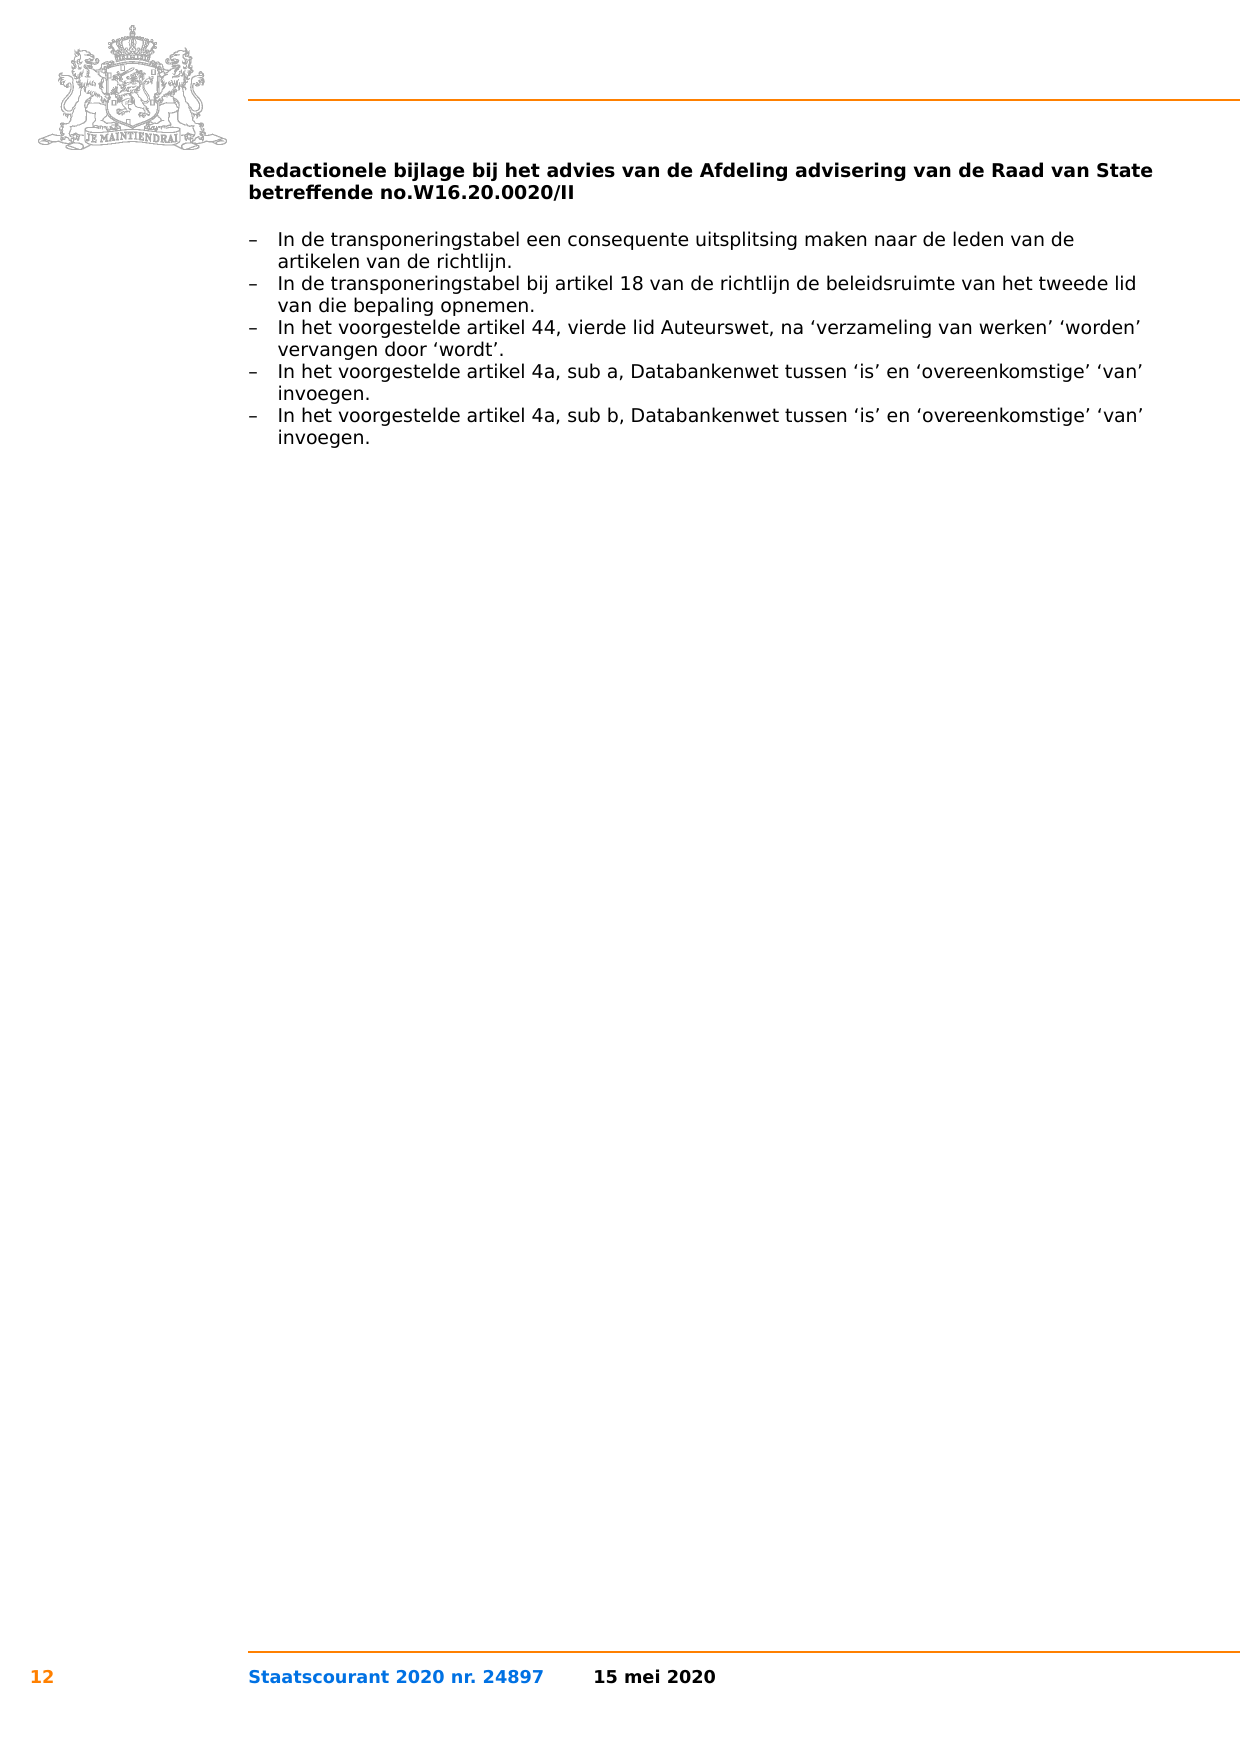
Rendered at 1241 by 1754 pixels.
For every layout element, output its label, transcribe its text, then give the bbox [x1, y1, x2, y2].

text – In het voorgestelde artikel 44, vierde lid Auteurswet, na ‘verzameling van werken’ ‘worden’ vervangen door ‘wordt’. [248, 317, 1163, 361]
text – In de transponeringstabel een consequente uitsplitsing maken naar de leden van de artikelen van de richtlijn. [248, 229, 1163, 273]
subtitle Redactionele bijlage bij het advies van de Afdeling advisering van de Raad van State betreffende no.W16.20.0020/II [248, 160, 1163, 204]
text – In het voorgestelde artikel 4a, sub a, Databankenwet tussen ‘is’ en ‘overeenkomstige’ ‘van’ invoegen. [248, 361, 1163, 405]
text – In de transponeringstabel bij artikel 18 van de richtlijn de beleidsruimte van het tweede lid van die bepaling opnemen. [248, 273, 1163, 317]
picture [38, 25, 227, 150]
text – In het voorgestelde artikel 4a, sub b, Databankenwet tussen ‘is’ en ‘overeenkomstige’ ‘van’ invoegen. [248, 405, 1163, 449]
